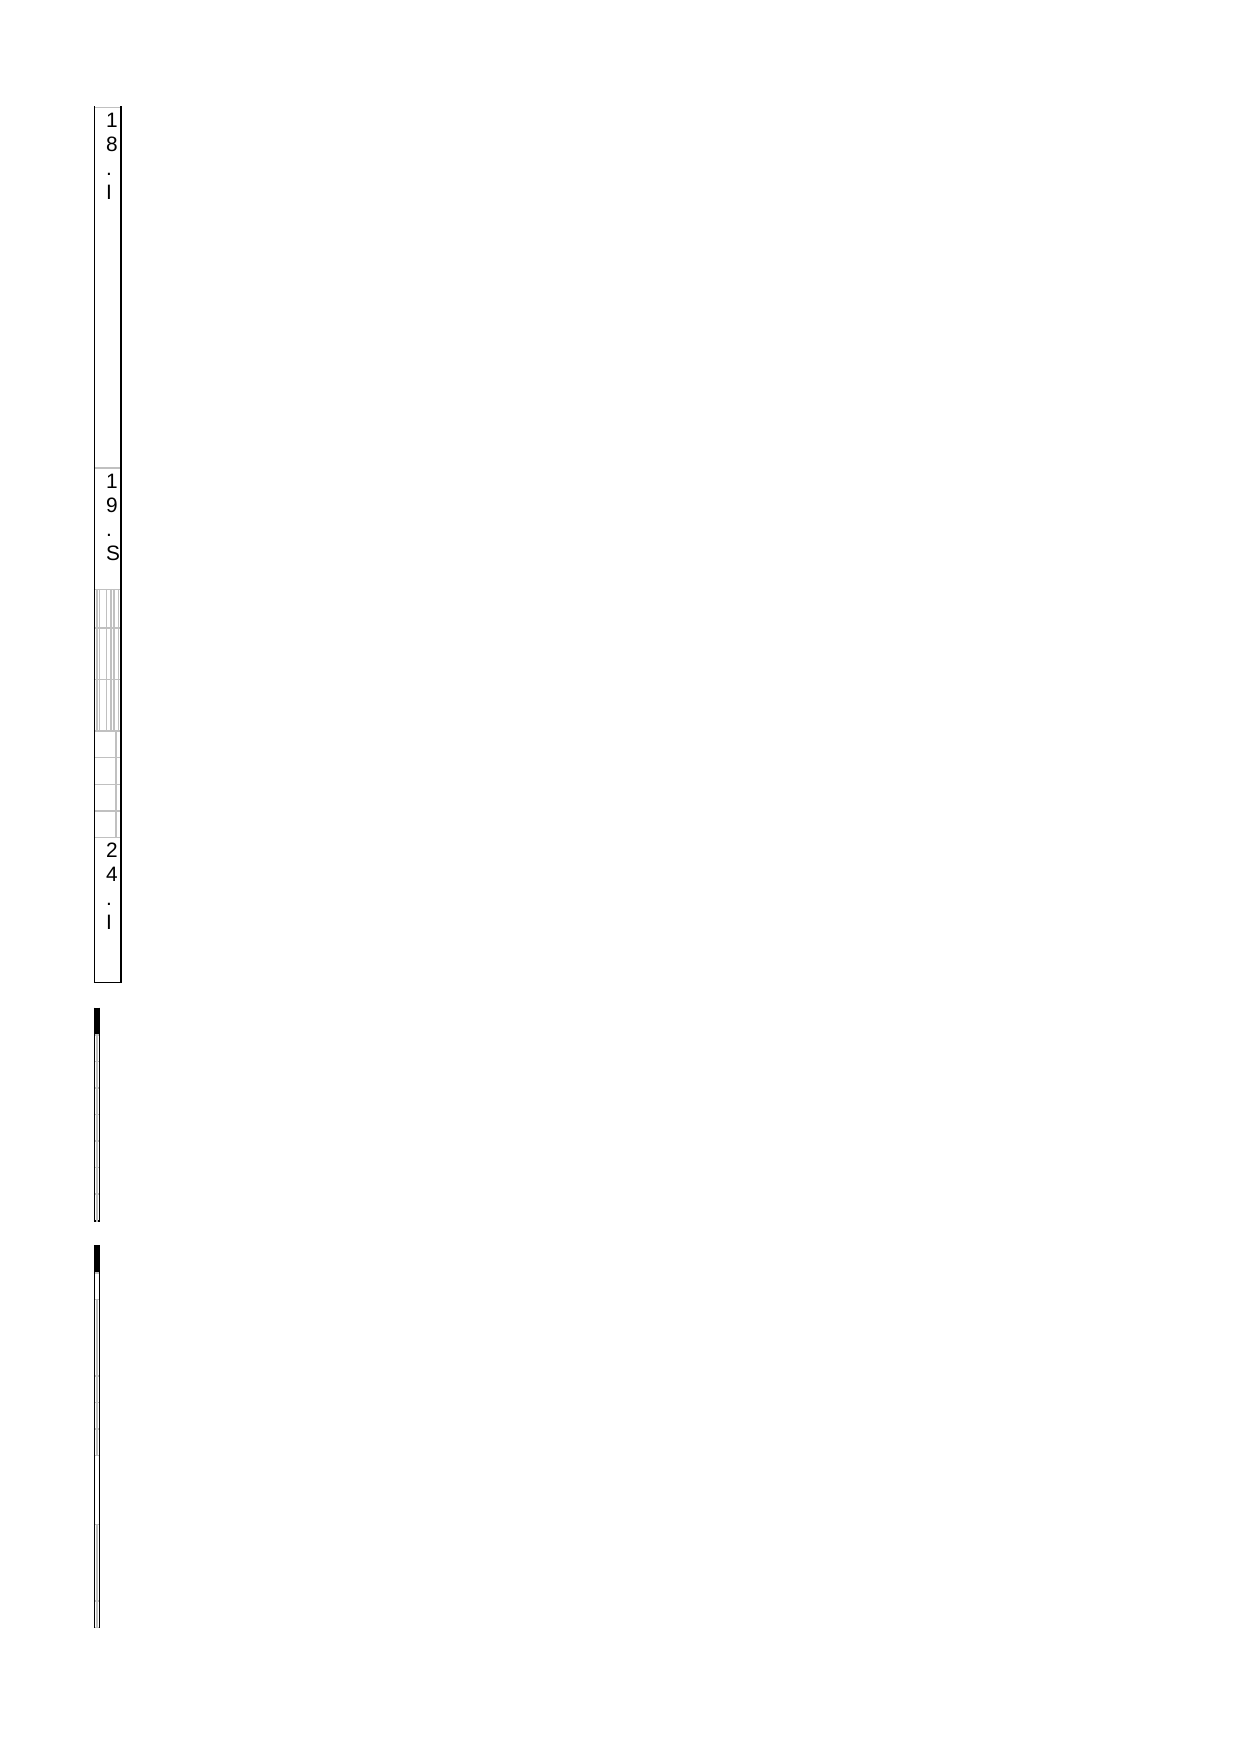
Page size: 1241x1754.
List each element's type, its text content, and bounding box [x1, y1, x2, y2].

table_cell To [100, 680, 106, 730]
table_cell From [100, 629, 106, 679]
table_cell State hours and days that you wish to trade: [95, 469, 120, 589]
table_cell Wednesday [100, 590, 106, 627]
table_cell If this application relates to a vehicle/vessel/stall give description and state where it is to be used as a sex establishment: [95, 108, 120, 467]
table_cell If Yes to any of the above, provide details: [95, 838, 120, 982]
